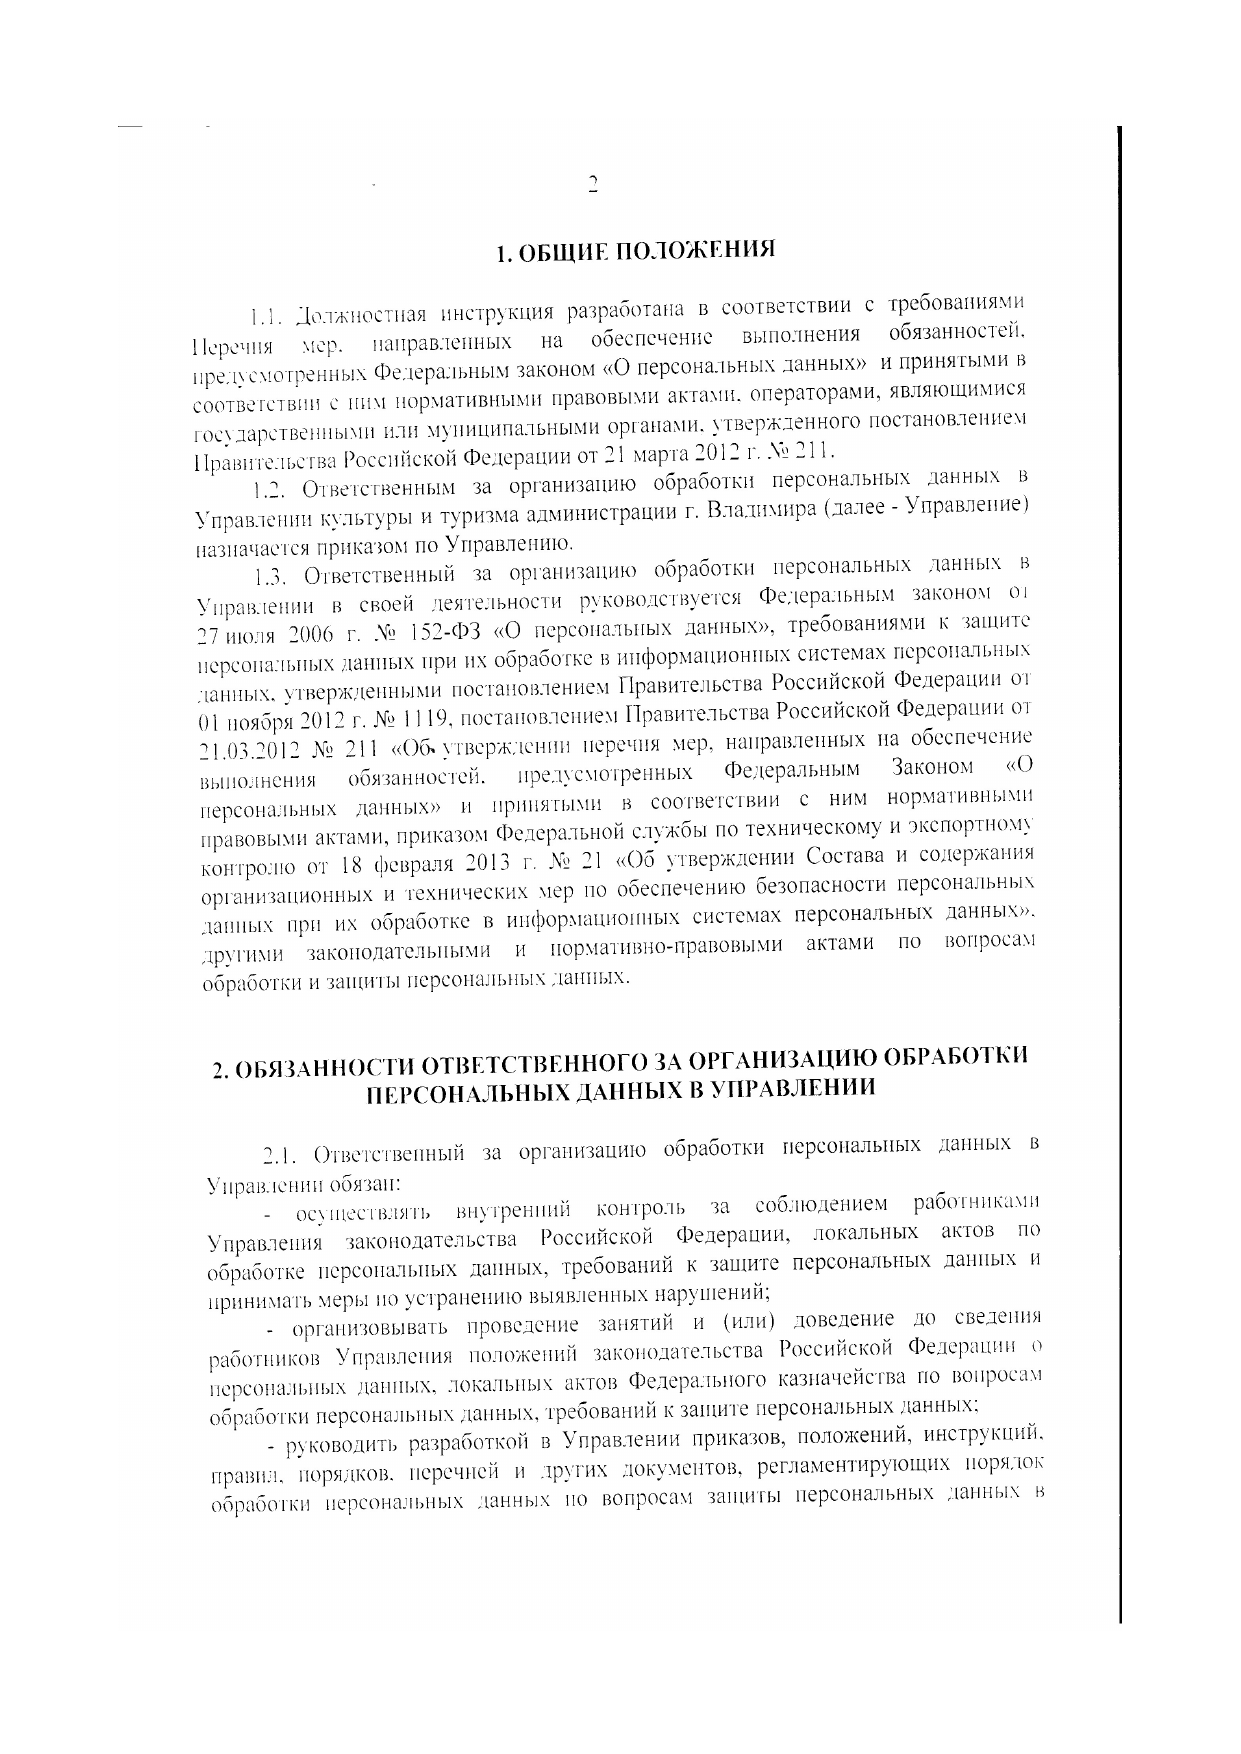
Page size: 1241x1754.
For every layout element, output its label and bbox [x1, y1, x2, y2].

picture [118, 118, 1122, 1631]
